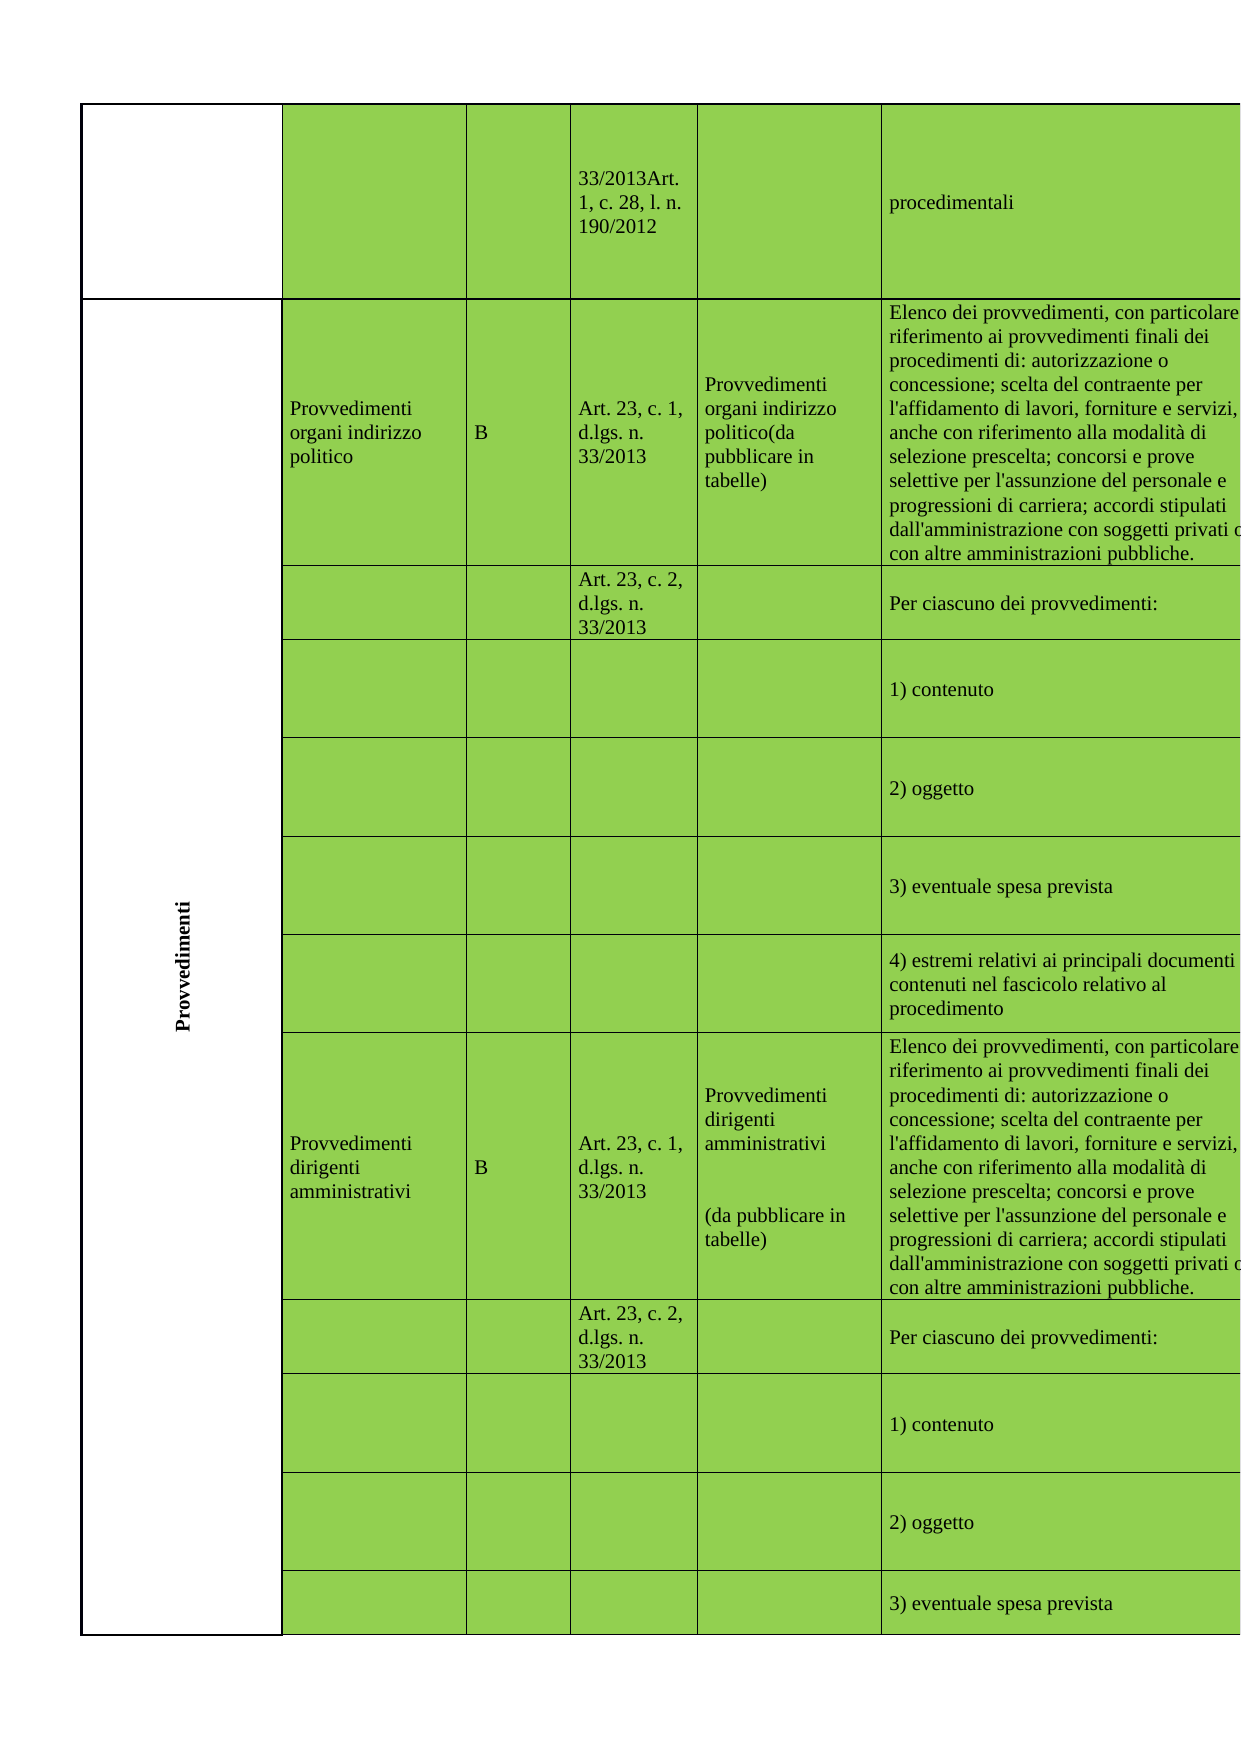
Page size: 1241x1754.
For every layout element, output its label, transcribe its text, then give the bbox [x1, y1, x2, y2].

table_cell Per ciascuno dei provvedimenti: [882, 1300, 1240, 1373]
table_cell [571, 837, 697, 934]
table_cell [571, 1571, 697, 1634]
table_cell [698, 566, 881, 639]
table_cell Provvedimenti organi indirizzo politico [283, 300, 466, 565]
table_cell 2) oggetto [882, 738, 1240, 836]
table_cell Elenco dei provvedimenti, con particolare riferimento ai provvedimenti finali dei procedimenti di: autorizzazione o concessione; scelta del contraente per l'affidamento di lavori, forniture e servizi, anche con riferimento alla modalità di selezione prescelta; concorsi e prove selettive per l'assunzione del personale e progressioni di carriera; accordi stipulati dall'amministrazione con soggetti privati o con altre amministrazioni pubbliche. [882, 1033, 1240, 1299]
table_cell [698, 738, 881, 836]
table_cell [283, 738, 466, 836]
table_cell [571, 640, 697, 737]
table_cell [698, 1300, 881, 1373]
table_cell Art. 23, c. 1, d.lgs. n. 33/2013 [571, 300, 697, 565]
table_cell [698, 935, 881, 1032]
table_cell Art. 23, c. 2, d.lgs. n. 33/2013 [571, 1300, 697, 1373]
table_cell Elenco dei provvedimenti, con particolare riferimento ai provvedimenti finali dei procedimenti di: autorizzazione o concessione; scelta del contraente per l'affidamento di lavori, forniture e servizi, anche con riferimento alla modalità di selezione prescelta; concorsi e prove selettive per l'assunzione del personale e progressioni di carriera; accordi stipulati dall'amministrazione con soggetti privati o con altre amministrazioni pubbliche. [882, 300, 1240, 565]
table_cell 33/2013Art. 1, c. 28, l. n. 190/2012 [571, 105, 697, 298]
table_cell [571, 738, 697, 836]
table_cell [698, 105, 881, 298]
table_cell [467, 935, 570, 1032]
table_cell [571, 1374, 697, 1472]
table_cell 3) eventuale spesa prevista [882, 1571, 1240, 1634]
table_cell [467, 1473, 570, 1570]
table_cell B [467, 300, 570, 565]
table_cell 2) oggetto [882, 1473, 1240, 1570]
table_cell [467, 566, 570, 639]
table_cell Provvedimenti dirigenti amministrativi (da pubblicare in tabelle) [698, 1033, 881, 1299]
table_cell Art. 23, c. 1, d.lgs. n. 33/2013 [571, 1033, 697, 1299]
table_cell [467, 1300, 570, 1373]
table_cell Provvedimenti organi indirizzo politico(da pubblicare in tabelle) [698, 300, 881, 565]
table_cell 4) estremi relativi ai principali documenti contenuti nel fascicolo relativo al procedimento [882, 935, 1240, 1032]
table_cell [571, 1473, 697, 1570]
table_cell [467, 1571, 570, 1634]
table_cell Provvedimenti dirigenti amministrativi [283, 1033, 466, 1299]
table_cell [283, 1374, 466, 1472]
table_cell Provvedimenti [83, 300, 281, 1634]
table_cell [698, 1473, 881, 1570]
table_cell [698, 837, 881, 934]
table_cell procedimentali [882, 105, 1240, 298]
table_cell [283, 1300, 466, 1373]
table_cell 1) contenuto [882, 1374, 1240, 1472]
table_cell Per ciascuno dei provvedimenti: [882, 566, 1240, 639]
table_cell [467, 738, 570, 836]
table_cell [698, 640, 881, 737]
table_cell [467, 105, 570, 298]
table_cell [283, 105, 466, 298]
table_cell [698, 1571, 881, 1634]
table_cell [283, 837, 466, 934]
table_cell [283, 640, 466, 737]
table_cell [467, 1374, 570, 1472]
table_cell [83, 105, 282, 298]
table_cell [283, 1473, 466, 1570]
table_cell [283, 1571, 466, 1634]
table_cell [698, 1374, 881, 1472]
table_cell [283, 935, 466, 1032]
table_cell [467, 640, 570, 737]
table_cell [467, 837, 570, 934]
table_cell [283, 566, 466, 639]
table_cell 3) eventuale spesa prevista [882, 837, 1240, 934]
table_cell 1) contenuto [882, 640, 1240, 737]
table_cell B [467, 1033, 570, 1299]
table_cell [571, 935, 697, 1032]
table_cell Art. 23, c. 2, d.lgs. n. 33/2013 [571, 566, 697, 639]
